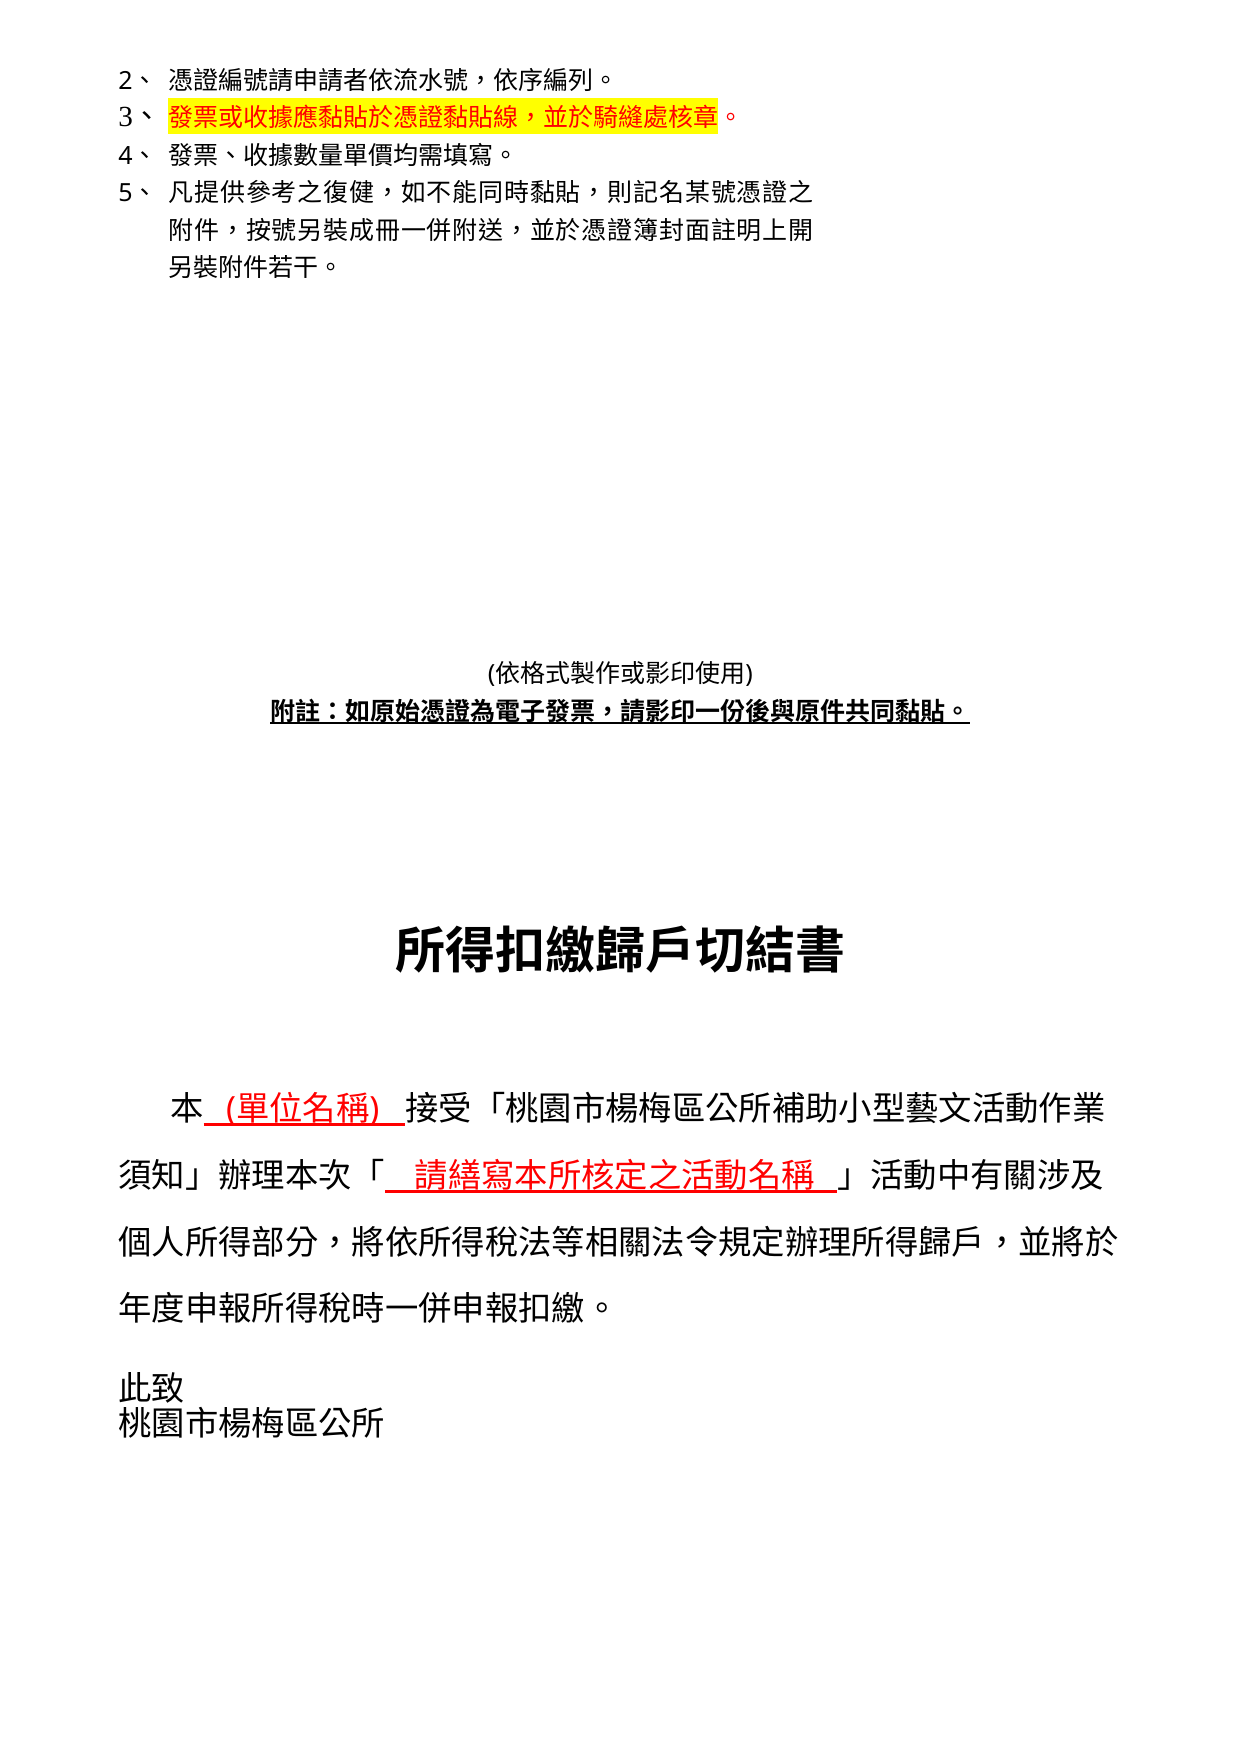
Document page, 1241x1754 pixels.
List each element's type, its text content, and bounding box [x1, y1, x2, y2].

table_header [867, 59, 1121, 399]
text 附註：如原始憑證為電子發票，請影印一份後與原件共同黏貼。 [118, 691, 1122, 727]
text 桃園市楊梅區公所 [118, 1417, 1122, 1440]
text (依格式製作或影印使用) [118, 649, 1122, 691]
text 此致 [118, 1382, 1122, 1405]
text 所得扣繳歸戶切結書 [118, 910, 1122, 983]
table_header 說明： 對不同工作計畫或用途別之原始憑證請勿混合黏貼。 憑證編號請申請者依流水號，依序編列。 發票或收據應黏貼於憑證黏貼線，並於騎縫處核章。 發票、收據數量單價均需填寫。 凡提供參考之復健，如不能同時黏貼，則記名某號憑證之附件，按號另裝成冊一併附送，並於憑證簿封面註明上開另裝附件若干。 [115, 59, 867, 399]
text 本 (單位名稱) 接受「桃園市楊梅區公所補助小型藝文活動作業須知」辦理本次「 請繕寫本所核定之活動名稱 」活動中有關涉及個人所得部分，將依所得稅法等相關法令規定辦理所得歸戶，並將於年度申報所得稅時一併申報扣繳。 [118, 1067, 1122, 1334]
